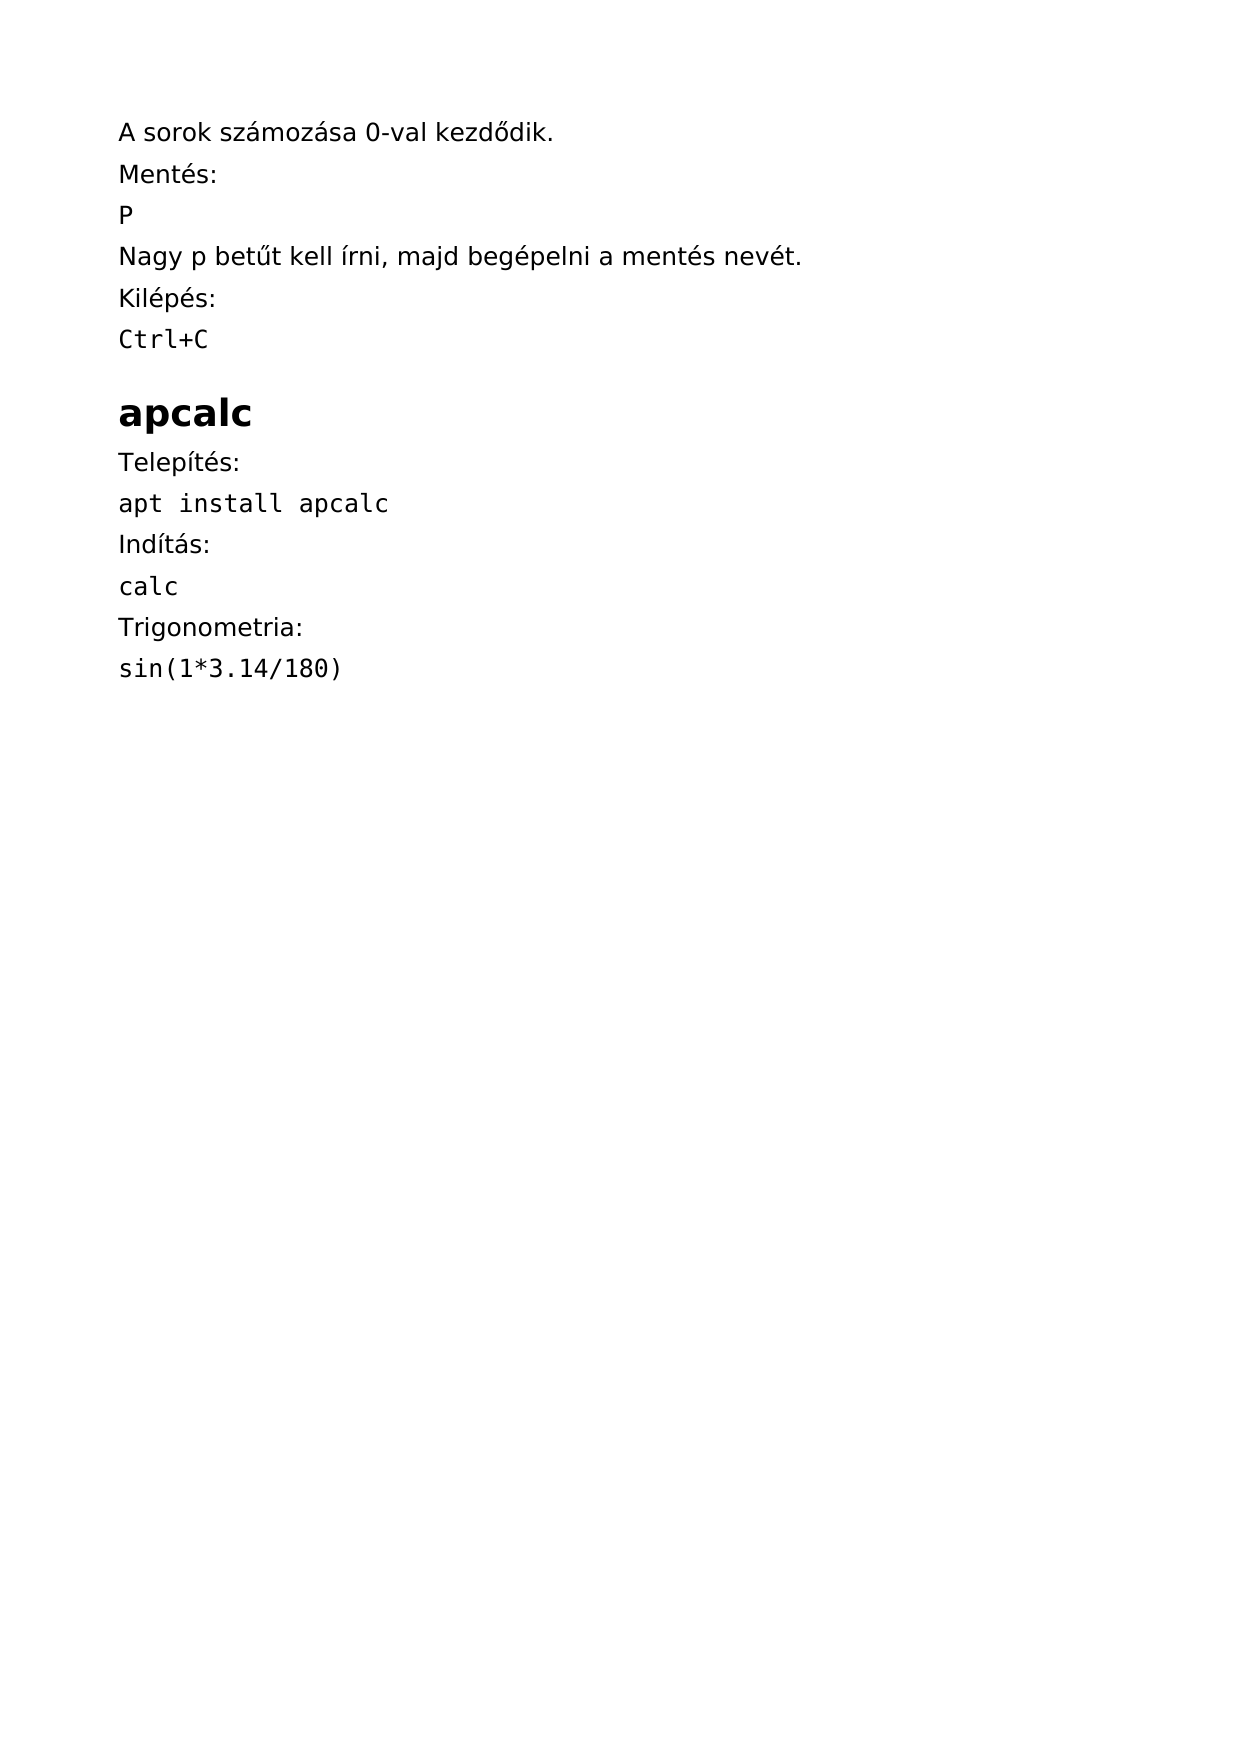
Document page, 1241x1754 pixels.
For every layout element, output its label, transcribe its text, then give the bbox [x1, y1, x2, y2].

text apt install apcalc [118, 489, 1122, 519]
text Indítás: [118, 530, 1122, 559]
text P [118, 201, 1122, 231]
text sin(1*3.14/180) [118, 655, 1122, 684]
text Ctrl+C [118, 326, 1122, 355]
text Telepítés: [118, 448, 1122, 477]
text calc [118, 572, 1122, 601]
text Kilépés: [118, 284, 1122, 313]
text A sorok számozása 0-val kezdődik. [118, 118, 1122, 147]
text Trigonometria: [118, 613, 1122, 642]
text Mentés: [118, 160, 1122, 189]
subtitle apcalc [118, 392, 1122, 435]
text Nagy p betűt kell írni, majd begépelni a mentés nevét. [118, 242, 1122, 272]
